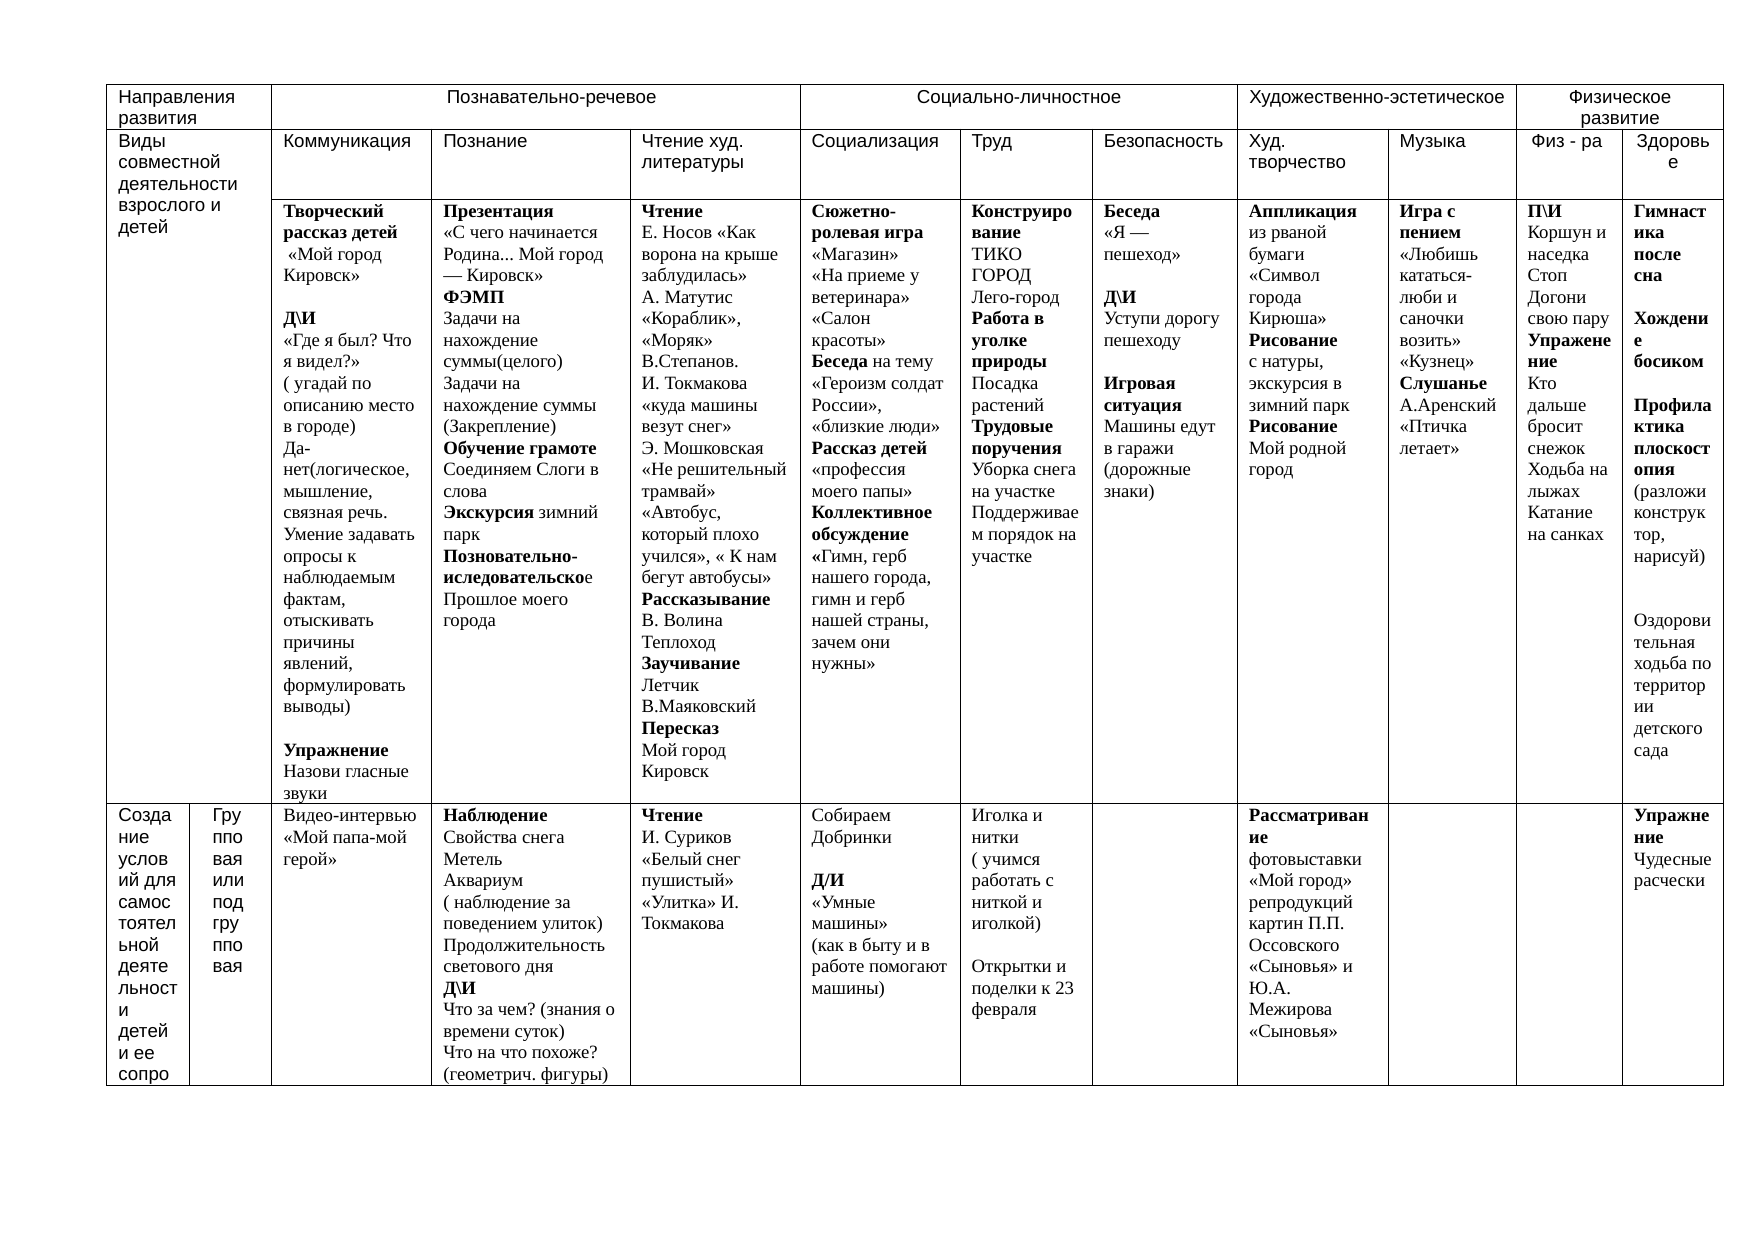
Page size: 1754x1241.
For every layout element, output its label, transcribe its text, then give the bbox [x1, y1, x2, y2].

table_cell Игра с пением «Любишь кататься-люби и саночки возить» «Кузнец» Слушанье А.Аренский «Птичка летает» [1389, 200, 1516, 803]
table_header Направления развития [107, 85, 271, 128]
table_cell Чтение худ. литературы [631, 130, 800, 198]
table_cell Творческий рассказ детей «Мой город Кировск» Д\И «Где я был? Что я видел?» ( угадай по описанию место в городе) Да-нет(логическое, мышление, связная речь. Умение задавать опросы к наблюдаемым фактам, отыскивать причины явлений, формулировать выводы) Упражнение Назови гласные звуки [272, 200, 431, 803]
table_cell Беседа «Я — пешеход» Д\И Уступи дорогу пешеходу Игровая ситуация Машины едут в гаражи (дорожные знаки) [1093, 200, 1237, 803]
table_cell Наблюдение Свойства снега Метель Аквариум ( наблюдение за поведением улиток) Продолжительность светового дня Д\И Что за чем? (знания о времени суток) Что на что похоже?(геометрич. фигуры) [432, 804, 630, 1084]
table_cell Конструирование ТИКО ГОРОД Лего-город Работа в уголке природы Посадка растений Трудовые поручения Уборка снега на участке Поддерживаем порядок на участке [961, 200, 1092, 803]
table_cell Презентация «С чего начинается Родина... Мой город — Кировск» ФЭМП Задачи на нахождение суммы(целого) Задачи на нахождение суммы (Закрепление) Обучение грамоте Соединяем Слоги в слова Экскурсия зимний парк Позновательно-иследовательское Прошлое моего города [432, 200, 630, 803]
table_cell Труд [961, 130, 1092, 198]
table_cell [1517, 804, 1622, 1084]
table_cell Упражнение Чудесные расчески [1623, 804, 1723, 1084]
table_cell Виды совместной деятельности взрослого и детей [107, 130, 271, 803]
table_cell Создание условий для самостоятельной деятельности детей и ее сопро [107, 804, 189, 1084]
table_cell [1389, 804, 1516, 1084]
table_cell Аппликация из рваной бумаги «Символ города Кирюша» Рисование с натуры, экскурсия в зимний парк Рисование Мой родной город [1238, 200, 1388, 803]
table_cell Групповая или подгрупповая [190, 804, 271, 1084]
table_cell Чтение И. Суриков «Белый снег пушистый» «Улитка» И. Токмакова [631, 804, 800, 1084]
table_cell Чтение Е. Носов «Как ворона на крыше заблудилась» А. Матутис «Кораблик», «Моряк» В.Степанов. И. Токмакова «куда машины везут снег» Э. Мошковская «Не решительный трамвай» «Автобус, который плохо учился», « К нам бегут автобусы» Рассказывание В. Волина Теплоход Заучивание Летчик В.Маяковский Пересказ Мой город Кировск [631, 200, 800, 803]
table_cell Худ. творчество [1238, 130, 1388, 198]
table_cell Познание [432, 130, 630, 198]
table_cell Здоровье [1623, 130, 1723, 198]
table_header Социально-личностное [801, 85, 1237, 128]
table_cell Музыка [1389, 130, 1516, 198]
table_cell Рассматривание фотовыставки «Мой город» репродукций картин П.П. Оссовского «Сыновья» и Ю.А. Межирова «Сыновья» [1238, 804, 1388, 1084]
table_cell Гимнастика после сна Хождение босиком Профилактика плоскостопия (разложи конструктор, нарисуй) Оздоровительная ходьба по территории детского сада [1623, 200, 1723, 803]
table_header Познавательно-речевое [272, 85, 800, 128]
table_cell Социализация [801, 130, 960, 198]
table_cell Сюжетно-ролевая игра «Магазин» «На приеме у ветеринара» «Салон красоты» Беседа на тему «Героизм солдат России», «близкие люди» Рассказ детей «профессия моего папы» Коллективное обсуждение «Гимн, герб нашего города, гимн и герб нашей страны, зачем они нужны» [801, 200, 960, 803]
table_cell Собираем Добринки Д/И «Умные машины» (как в быту и в работе помогают машины) [801, 804, 960, 1084]
table_header Художественно-эстетическое [1238, 85, 1516, 128]
table_cell П\И Коршун и наседка Стоп Догони свою пару Упраженение Кто дальше бросит снежок Ходьба на лыжах Катание на санках [1517, 200, 1622, 803]
table_cell Безопасность [1093, 130, 1237, 198]
table_cell Физ - ра [1517, 130, 1622, 198]
table_header Физическое развитие [1517, 85, 1723, 128]
table_cell Иголка и нитки ( учимся работать с ниткой и иголкой) Открытки и поделки к 23 февраля [961, 804, 1092, 1084]
table_cell Видео-интервью «Мой папа-мой герой» [272, 804, 431, 1084]
table_cell [1093, 804, 1237, 1084]
table_cell Коммуникация [272, 130, 431, 198]
